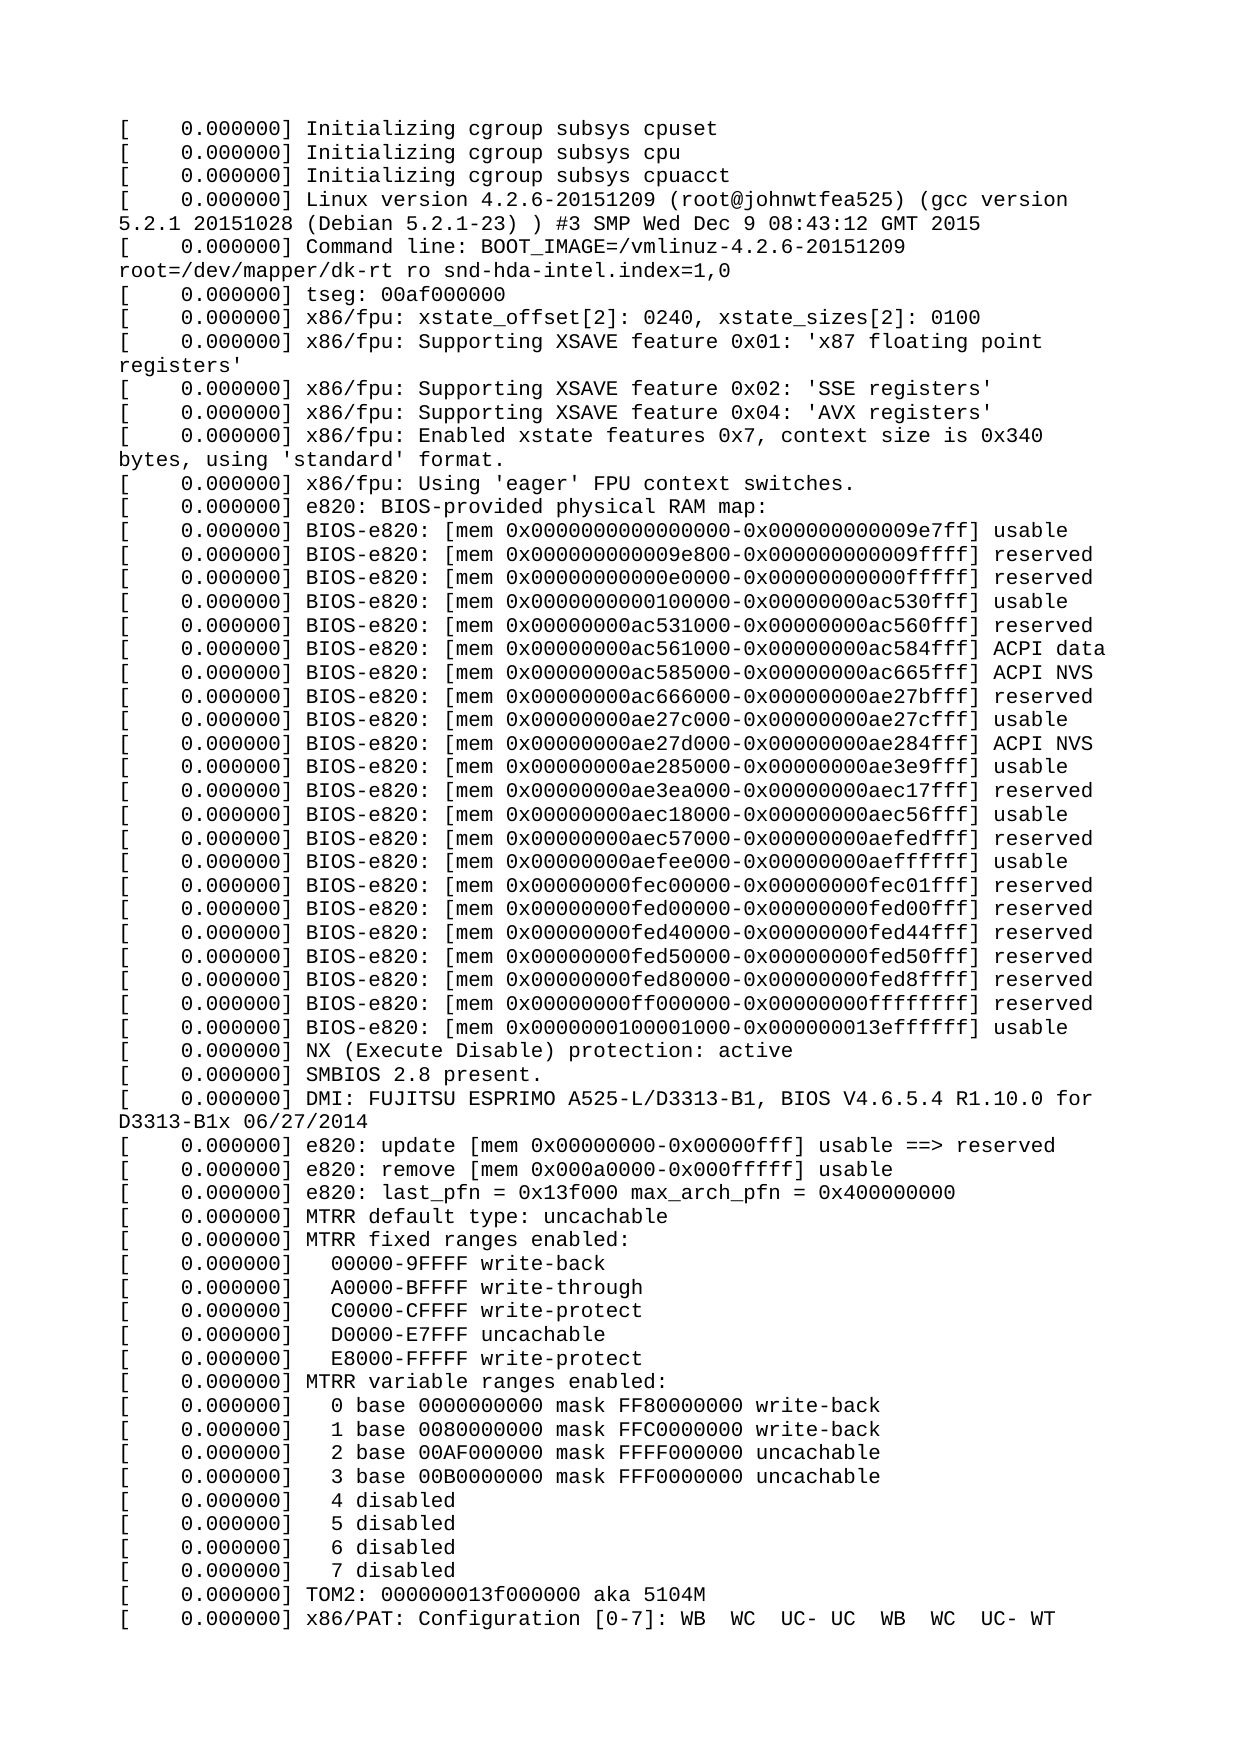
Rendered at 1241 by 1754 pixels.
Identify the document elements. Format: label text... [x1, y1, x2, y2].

text [ 0.000000] 3 base 00B0000000 mask FFF0000000 uncachable [118, 1466, 1122, 1489]
text [ 0.000000] 6 disabled [118, 1537, 1122, 1561]
text [ 0.000000] BIOS-e820: [mem 0x00000000ac561000-0x00000000ac584fff] ACPI data [118, 638, 1122, 662]
text [ 0.000000] BIOS-e820: [mem 0x00000000aefee000-0x00000000aeffffff] usable [118, 851, 1122, 875]
text [ 0.000000] TOM2: 000000013f000000 aka 5104M [118, 1584, 1122, 1608]
text [ 0.000000] Linux version 4.2.6-20151209 (root@johnwtfea525) (gcc version 5.2.1 20151028 (Debian 5.2.1-23) ) #3 SMP Wed Dec 9 08:43:12 GMT 2015 [118, 189, 1122, 236]
text [ 0.000000] BIOS-e820: [mem 0x00000000ae3ea000-0x00000000aec17fff] reserved [118, 780, 1122, 804]
text [ 0.000000] 5 disabled [118, 1513, 1122, 1537]
text [ 0.000000] MTRR default type: uncachable [118, 1206, 1122, 1229]
text [ 0.000000] BIOS-e820: [mem 0x00000000ff000000-0x00000000ffffffff] reserved [118, 993, 1122, 1017]
text [ 0.000000] 2 base 00AF000000 mask FFFF000000 uncachable [118, 1442, 1122, 1466]
text [ 0.000000] Command line: BOOT_IMAGE=/vmlinuz-4.2.6-20151209 root=/dev/mapper/dk-rt ro snd-hda-intel.index=1,0 [118, 236, 1122, 284]
text [ 0.000000] BIOS-e820: [mem 0x00000000ae27d000-0x00000000ae284fff] ACPI NVS [118, 733, 1122, 757]
text [ 0.000000] BIOS-e820: [mem 0x00000000ac585000-0x00000000ac665fff] ACPI NVS [118, 662, 1122, 686]
text [ 0.000000] MTRR variable ranges enabled: [118, 1371, 1122, 1395]
text [ 0.000000] BIOS-e820: [mem 0x00000000fed80000-0x00000000fed8ffff] reserved [118, 969, 1122, 993]
text [ 0.000000] tseg: 00af000000 [118, 284, 1122, 307]
text [ 0.000000] BIOS-e820: [mem 0x00000000fed50000-0x00000000fed50fff] reserved [118, 946, 1122, 969]
text [ 0.000000] e820: remove [mem 0x000a0000-0x000fffff] usable [118, 1158, 1122, 1182]
text [ 0.000000] 0 base 0000000000 mask FF80000000 write-back [118, 1395, 1122, 1419]
text [ 0.000000] e820: BIOS-provided physical RAM map: [118, 496, 1122, 520]
text [ 0.000000] BIOS-e820: [mem 0x00000000000e0000-0x00000000000fffff] reserved [118, 567, 1122, 591]
text [ 0.000000] BIOS-e820: [mem 0x00000000ac666000-0x00000000ae27bfff] reserved [118, 686, 1122, 709]
text [ 0.000000] BIOS-e820: [mem 0x00000000ae285000-0x00000000ae3e9fff] usable [118, 757, 1122, 780]
text [ 0.000000] Initializing cgroup subsys cpu [118, 142, 1122, 165]
text [ 0.000000] BIOS-e820: [mem 0x00000000ae27c000-0x00000000ae27cfff] usable [118, 709, 1122, 733]
text [ 0.000000] 00000-9FFFF write-back [118, 1253, 1122, 1277]
text [ 0.000000] BIOS-e820: [mem 0x00000000aec57000-0x00000000aefedfff] reserved [118, 827, 1122, 851]
text [ 0.000000] x86/fpu: xstate_offset[2]: 0240, xstate_sizes[2]: 0100 [118, 307, 1122, 331]
text [ 0.000000] x86/fpu: Supporting XSAVE feature 0x01: 'x87 floating point registers' [118, 331, 1122, 378]
text [ 0.000000] C0000-CFFFF write-protect [118, 1300, 1122, 1324]
text [ 0.000000] BIOS-e820: [mem 0x0000000100001000-0x000000013effffff] usable [118, 1017, 1122, 1040]
text [ 0.000000] x86/fpu: Supporting XSAVE feature 0x04: 'AVX registers' [118, 402, 1122, 426]
text [ 0.000000] A0000-BFFFF write-through [118, 1277, 1122, 1300]
text [ 0.000000] BIOS-e820: [mem 0x00000000fed40000-0x00000000fed44fff] reserved [118, 922, 1122, 946]
text [ 0.000000] Initializing cgroup subsys cpuacct [118, 165, 1122, 189]
text [ 0.000000] x86/fpu: Supporting XSAVE feature 0x02: 'SSE registers' [118, 378, 1122, 402]
text [ 0.000000] D0000-E7FFF uncachable [118, 1324, 1122, 1348]
text [ 0.000000] x86/PAT: Configuration [0-7]: WB WC UC- UC WB WC UC- WT [118, 1608, 1122, 1631]
text [ 0.000000] e820: last_pfn = 0x13f000 max_arch_pfn = 0x400000000 [118, 1182, 1122, 1206]
text [ 0.000000] BIOS-e820: [mem 0x0000000000000000-0x000000000009e7ff] usable [118, 520, 1122, 544]
text [ 0.000000] x86/fpu: Enabled xstate features 0x7, context size is 0x340 bytes, using 'standard' format. [118, 426, 1122, 473]
text [ 0.000000] MTRR fixed ranges enabled: [118, 1229, 1122, 1253]
text [ 0.000000] e820: update [mem 0x00000000-0x00000fff] usable ==> reserved [118, 1135, 1122, 1158]
text [ 0.000000] BIOS-e820: [mem 0x0000000000100000-0x00000000ac530fff] usable [118, 591, 1122, 615]
text [ 0.000000] 1 base 0080000000 mask FFC0000000 write-back [118, 1419, 1122, 1442]
text [ 0.000000] E8000-FFFFF write-protect [118, 1348, 1122, 1371]
text [ 0.000000] BIOS-e820: [mem 0x00000000fed00000-0x00000000fed00fff] reserved [118, 898, 1122, 922]
text [ 0.000000] Initializing cgroup subsys cpuset [118, 118, 1122, 142]
text [ 0.000000] SMBIOS 2.8 present. [118, 1064, 1122, 1088]
text [ 0.000000] BIOS-e820: [mem 0x000000000009e800-0x000000000009ffff] reserved [118, 544, 1122, 567]
text [ 0.000000] BIOS-e820: [mem 0x00000000ac531000-0x00000000ac560fff] reserved [118, 615, 1122, 638]
text [ 0.000000] BIOS-e820: [mem 0x00000000fec00000-0x00000000fec01fff] reserved [118, 875, 1122, 898]
text [ 0.000000] 7 disabled [118, 1561, 1122, 1584]
text [ 0.000000] NX (Execute Disable) protection: active [118, 1040, 1122, 1064]
text [ 0.000000] x86/fpu: Using 'eager' FPU context switches. [118, 473, 1122, 496]
text [ 0.000000] 4 disabled [118, 1489, 1122, 1513]
text [ 0.000000] DMI: FUJITSU ESPRIMO A525-L/D3313-B1, BIOS V4.6.5.4 R1.10.0 for D3313-B1x 06/27/2014 [118, 1088, 1122, 1135]
text [ 0.000000] BIOS-e820: [mem 0x00000000aec18000-0x00000000aec56fff] usable [118, 804, 1122, 827]
